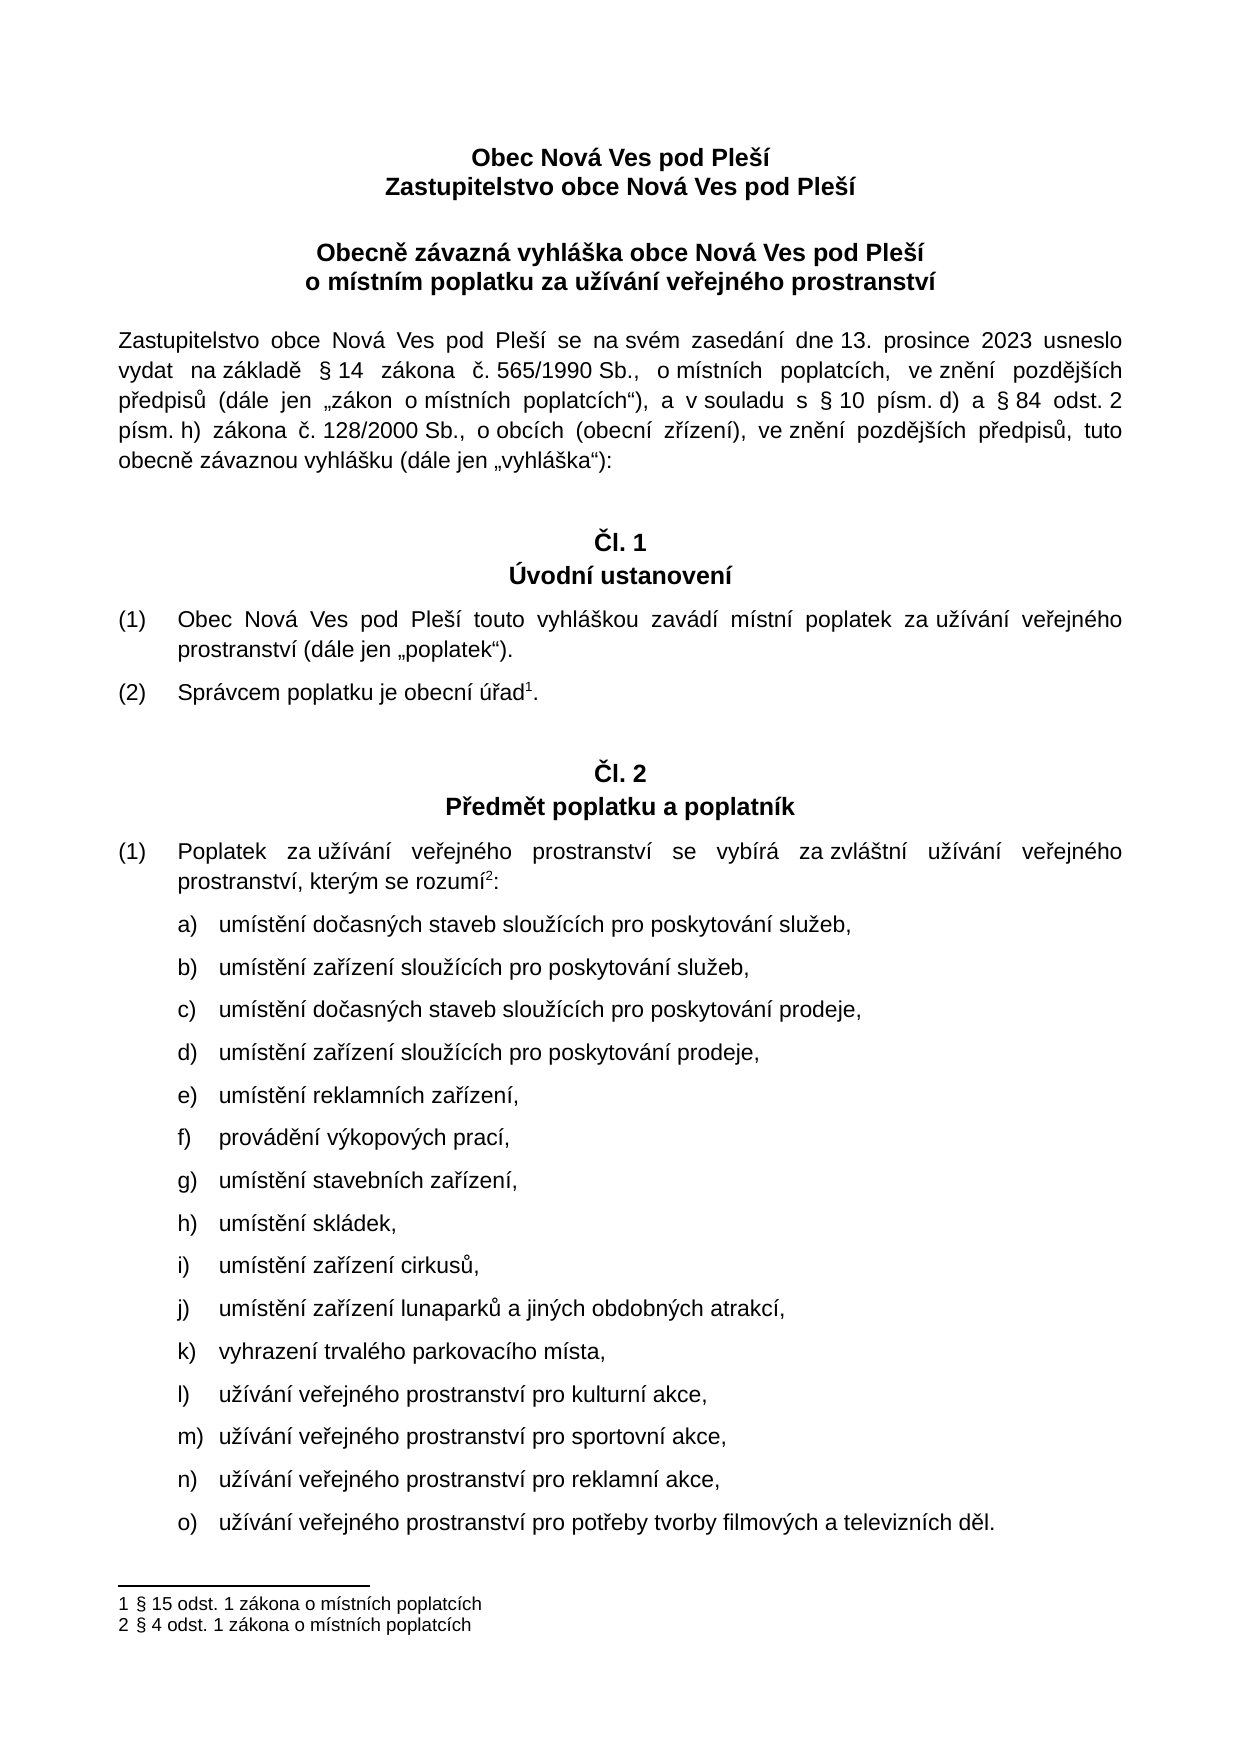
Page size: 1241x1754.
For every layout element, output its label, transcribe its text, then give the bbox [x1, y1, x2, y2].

list umístění zařízení cirkusů, [177, 1252, 1122, 1279]
list umístění reklamních zařízení, [177, 1082, 1122, 1108]
subtitle Čl. 2 Předmět poplatku a poplatník [118, 759, 1122, 821]
list umístění zařízení sloužících pro poskytování prodeje, [177, 1039, 1122, 1065]
subtitle Obecně závazná vyhláška obce Nová Ves pod Pleší o místním poplatku za užívání veřejného prostranství [118, 238, 1122, 295]
list umístění dočasných staveb sloužících pro poskytování prodeje, [177, 996, 1122, 1023]
list Správcem poplatku je obecní úřad. [118, 679, 1122, 706]
list umístění dočasných staveb sloužících pro poskytování služeb, [177, 911, 1122, 937]
list vyhrazení trvalého parkovacího místa, [177, 1338, 1122, 1364]
list užívání veřejného prostranství pro potřeby tvorby filmových a televizních děl. [177, 1509, 1122, 1535]
list umístění zařízení lunaparků a jiných obdobných atrakcí, [177, 1295, 1122, 1322]
list užívání veřejného prostranství pro kulturní akce, [177, 1381, 1122, 1407]
subtitle Čl. 1 Úvodní ustanovení [118, 528, 1122, 589]
list umístění zařízení sloužících pro poskytování služeb, [177, 953, 1122, 980]
text Zastupitelstvo obce Nová Ves pod Pleší se na svém zasedání dne 13. prosince 2023 usneslo vydat na základě § 14 zákona č. 565/1990 Sb., o místních poplatcích, ve znění pozdějších předpisů (dále jen „zákon o místních poplatcích“), a v souladu s § 10 písm. d) a § 84 odst. 2 písm. h) zákona č. 128/2000 Sb., o obcích (obecní zřízení), ve znění pozdějších předpisů, tuto obecně závaznou vyhlášku (dále jen „vyhláška“): [118, 327, 1122, 474]
list umístění stavebních zařízení, [177, 1167, 1122, 1193]
list Obec Nová Ves pod Pleší touto vyhláškou zavádí místní poplatek za užívání veřejného prostranství (dále jen „poplatek“). [118, 606, 1122, 663]
list Poplatek za užívání veřejného prostranství se vybírá za zvláštní užívání veřejného prostranství, kterým se rozumí: [118, 838, 1122, 894]
title Obec Nová Ves pod Pleší Zastupitelstvo obce Nová Ves pod Pleší [118, 143, 1122, 201]
list umístění skládek, [177, 1210, 1122, 1236]
list užívání veřejného prostranství pro reklamní akce, [177, 1466, 1122, 1492]
list § 15 odst. 1 zákona o místních poplatcích [118, 1592, 1122, 1614]
list provádění výkopových prací, [177, 1124, 1122, 1151]
list užívání veřejného prostranství pro sportovní akce, [177, 1423, 1122, 1450]
list § 4 odst. 1 zákona o místních poplatcích [118, 1614, 1122, 1635]
